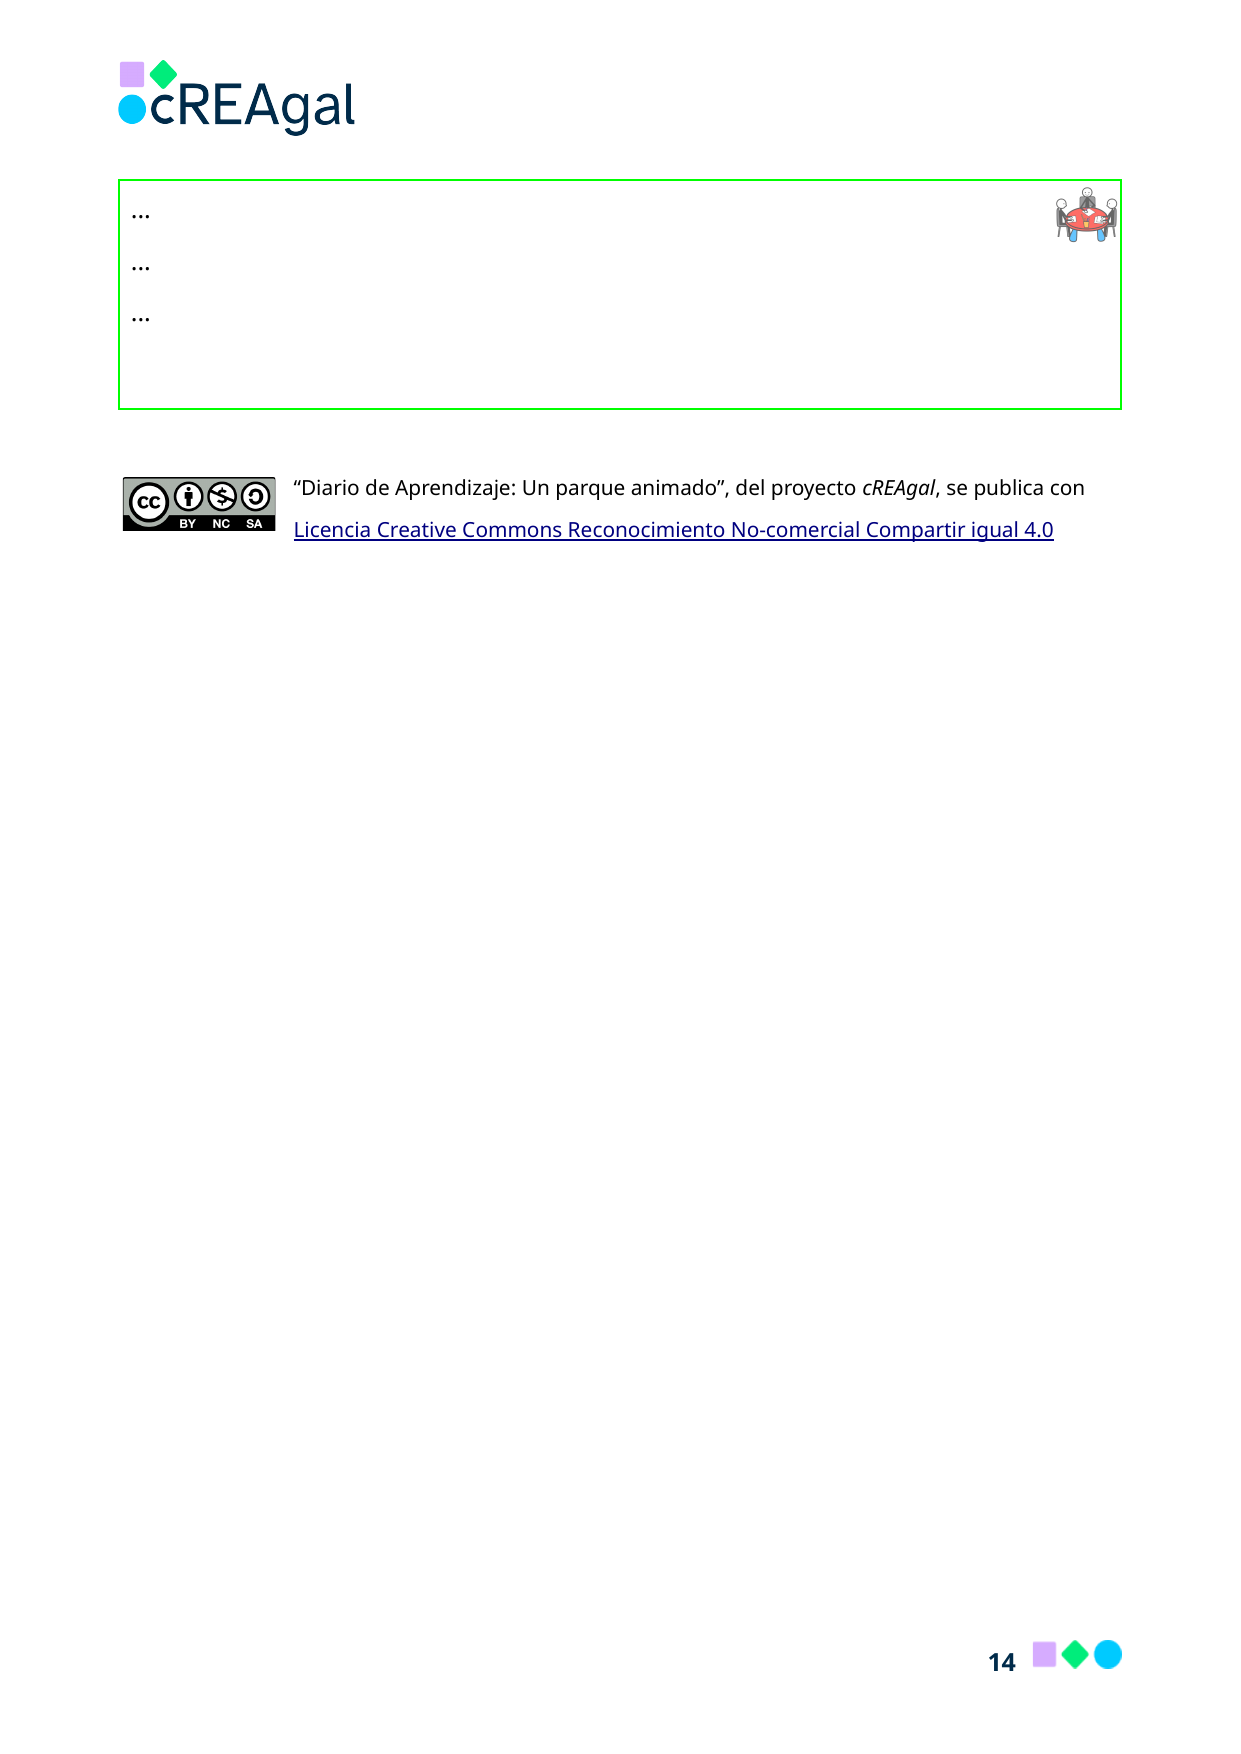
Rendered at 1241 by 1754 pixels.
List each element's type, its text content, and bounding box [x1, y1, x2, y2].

table_header ... ... ... [120, 181, 1120, 408]
picture [122, 477, 276, 531]
picture [1111, 1657, 1122, 1669]
picture [118, 60, 355, 136]
text “Diario de Aprendizaje: Un parque animado”, del proyecto cREAgal, se publica con Licencia Creative Commons Reconocimiento No-comercial Compartir igual 4.0 [118, 473, 1122, 544]
picture [1112, 1640, 1122, 1651]
picture [1032, 1640, 1105, 1669]
